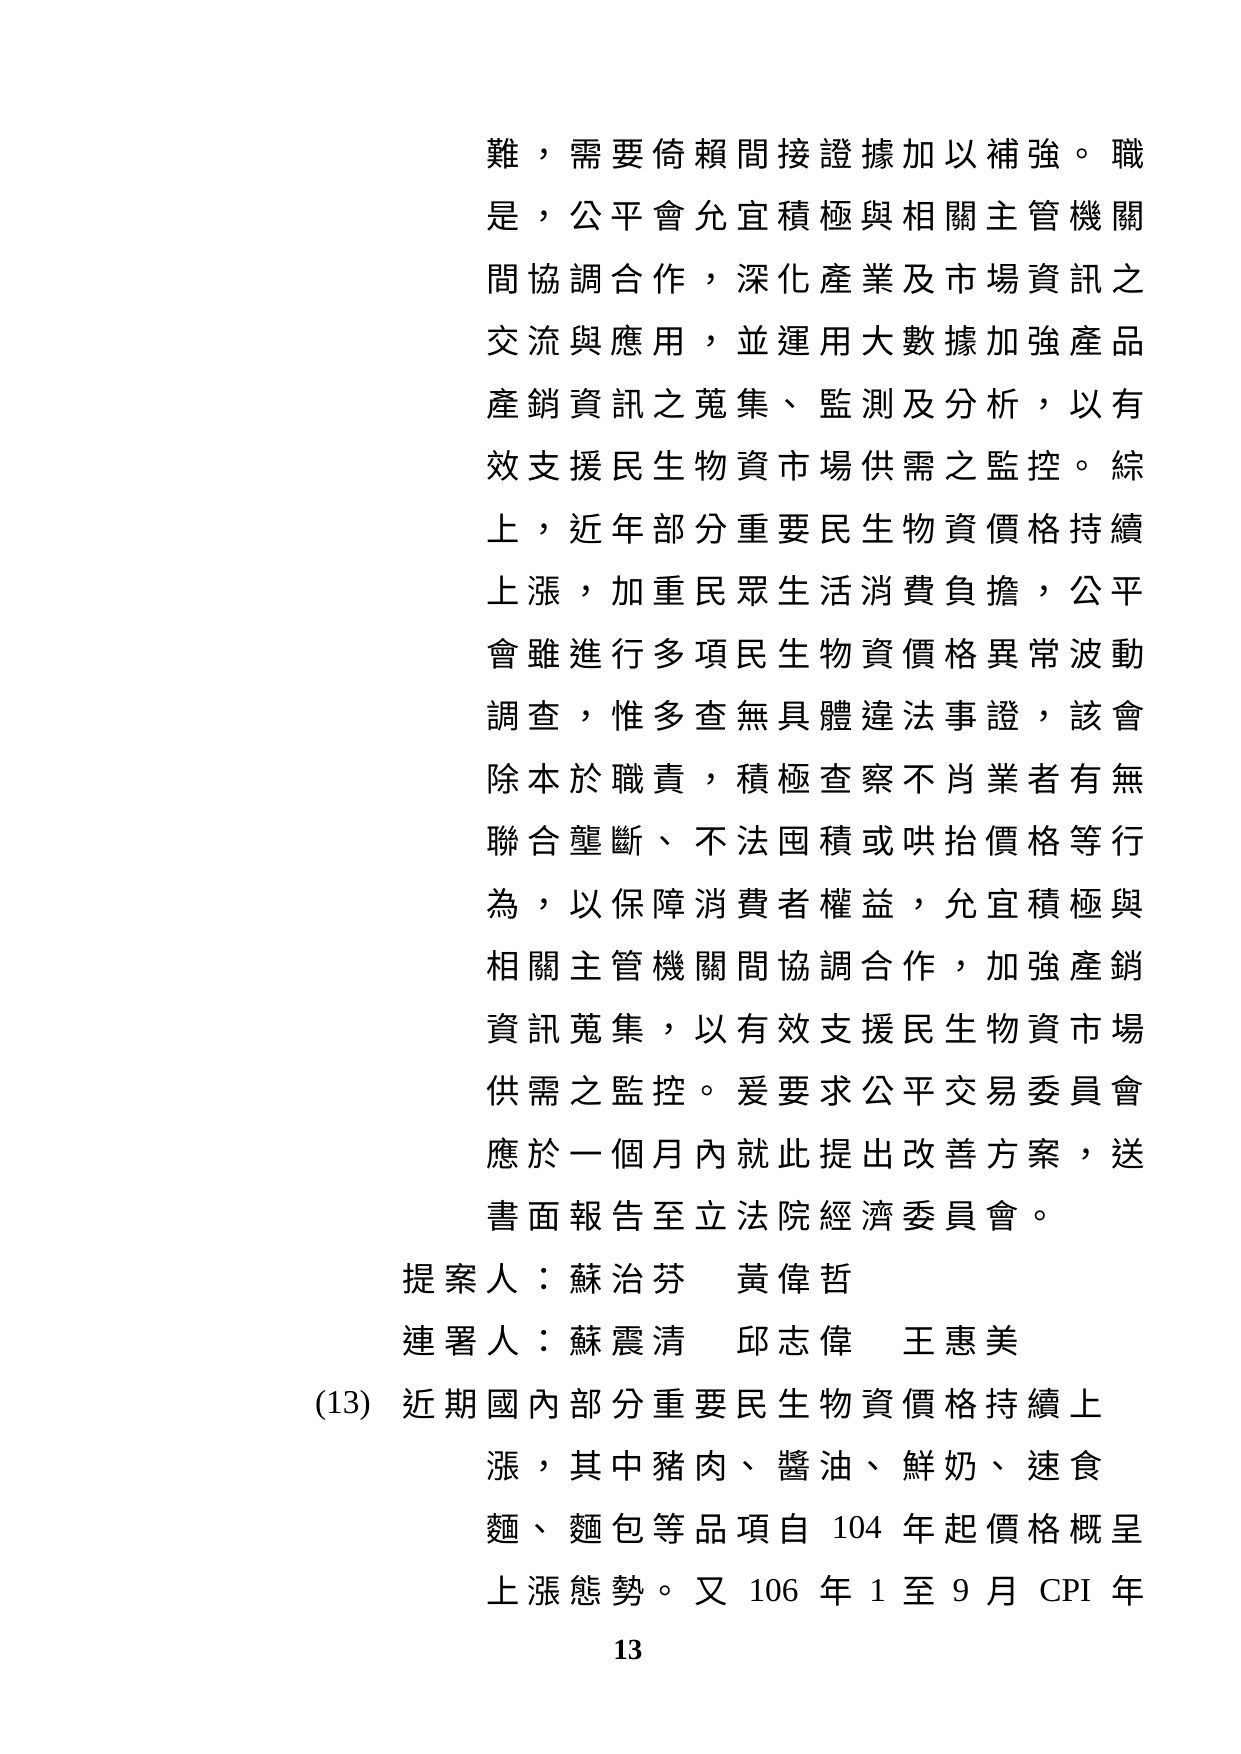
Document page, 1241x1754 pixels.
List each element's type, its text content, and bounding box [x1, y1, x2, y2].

list 難，需要倚賴間接證據加以補強。職是，公平會允宜積極與相關主管機關間協調合作，深化產業及市場資訊之交流與應用，並運用大數據加強產品產銷資訊之蒐集、監測及分析，以有效支援民生物資市場供需之監控。綜上，近年部分重要民生物資價格持續上漲，加重民眾生活消費負擔，公平會雖進行多項民生物資價格異常波動調查，惟多查無具體違法事證，該會除本於職責，積極查察不肖業者有無聯合壟斷、不法囤積或哄抬價格等行為，以保障消費者權益，允宜積極與相關主管機關間協調合作，加強產銷資訊蒐集，以有效支援民生物資市場供需之監控。爰要求公平交易委員會應於一個月內就此提出改善方案，送書面報告至立法院經濟委員會。 [283, 110, 1148, 1235]
list 近期國內部分重要民生物資價格持續上漲，其中豬肉、醬油、鮮奶、速食麵、麵包等品項自104年起價格概呈上漲態勢。又106年1至9月CPI年 [283, 1360, 1148, 1610]
text 提案人：蘇治芬 黃偉哲 [384, 1235, 1044, 1298]
text 連署人：蘇震清 邱志偉 王惠美 [384, 1298, 1044, 1360]
